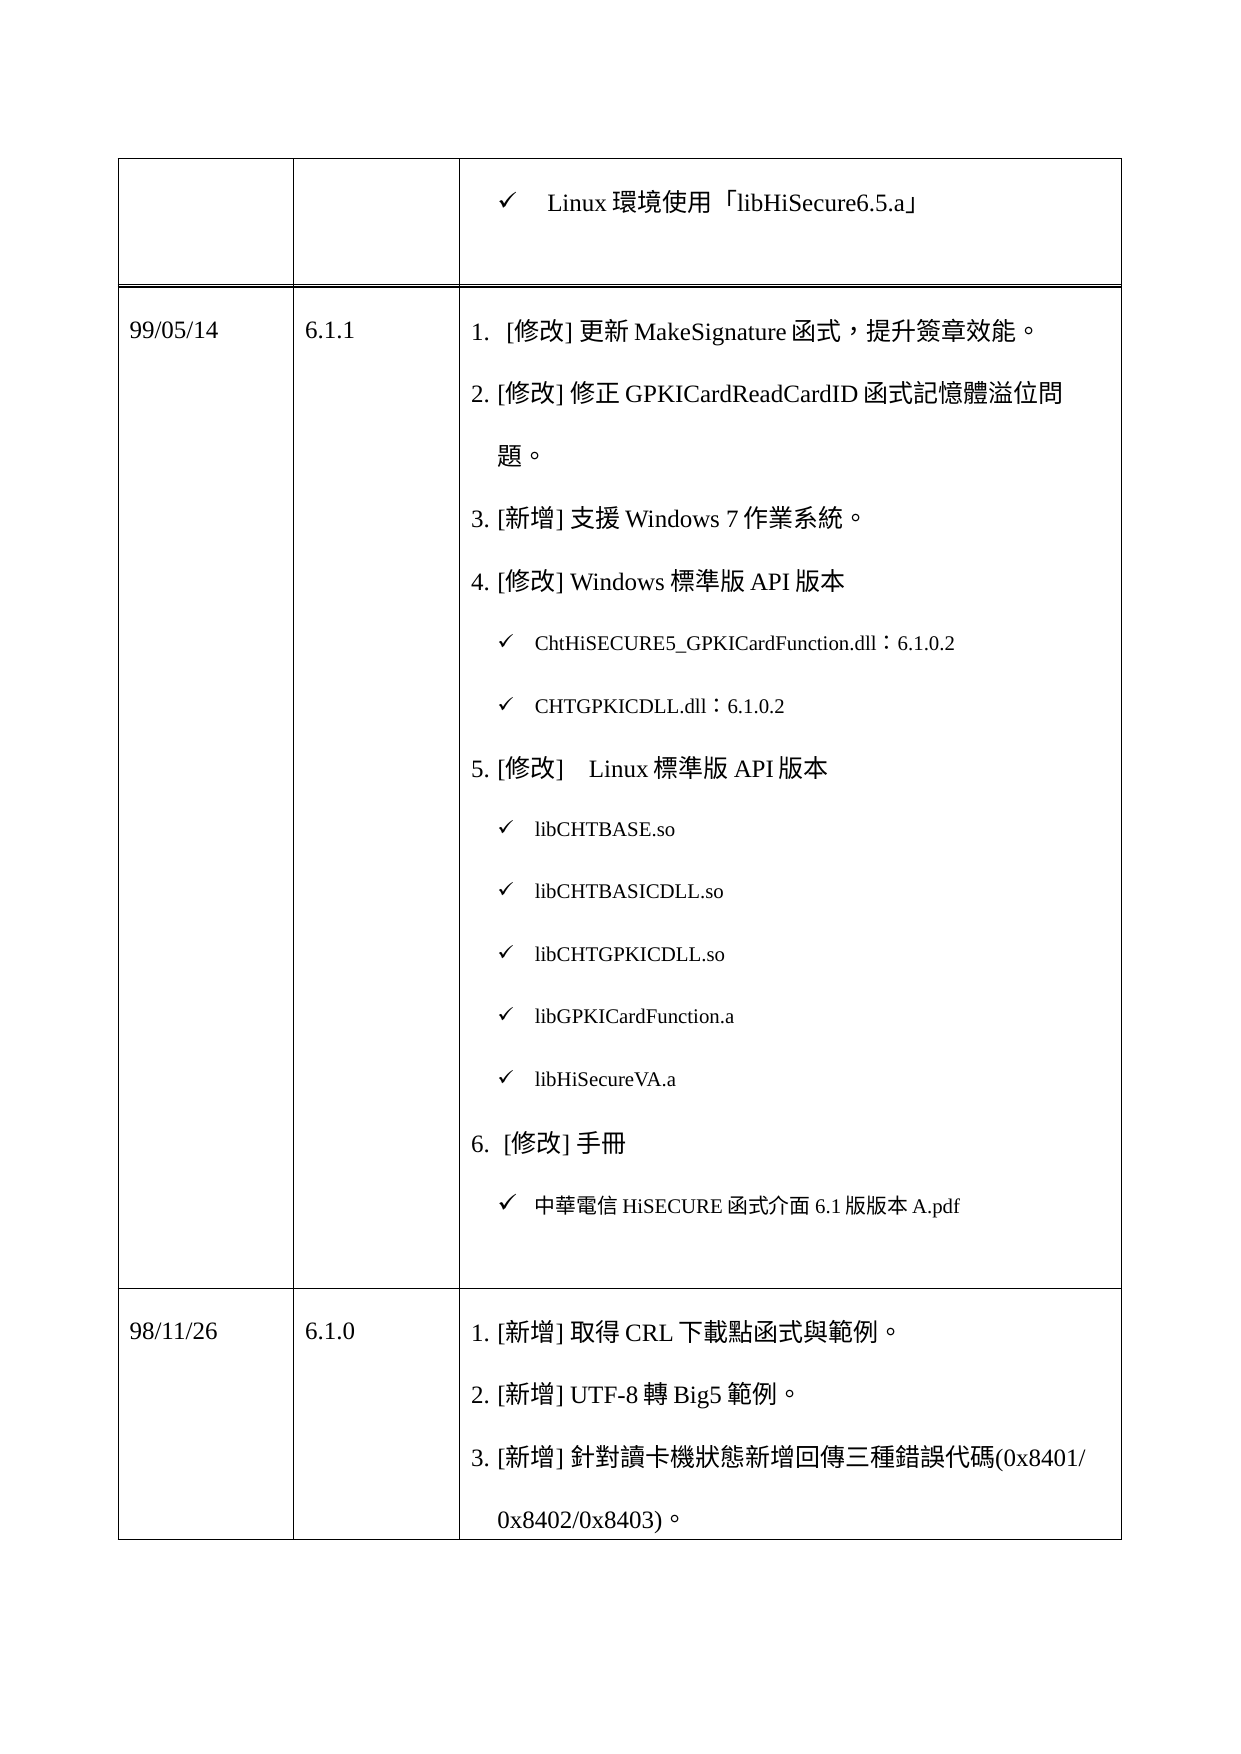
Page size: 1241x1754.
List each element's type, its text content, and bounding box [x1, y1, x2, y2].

table_cell [新增] 手冊(doc資料夾)：「HiSecure 6.5 使用範例.pptx」，本使用範例將以Visual Stdio 2005為開發環境來示範如何設定HiSecure 6.5開發與測試環境。其他文件為函式庫各函式指引，與HiSecure 6.1.1版文件完全相同。 [修改] 範例程式(example資料夾)：HiSecure 6.5之範例程式仿照原HiSecure 6.1.1版所附之DemoAllHiSecureFunc，此範例包含了所有HiSecure函式庫功能，部分功能的範例程式有簡化，其餘大部分內容不變。請使用者參考相關功能之程式碼與原HiSecure範例程式是否有異動。 [修改] 標頭檔(include資料夾)，檔名與6.1.1版相同，但部分檔案內容有更新，請全部置換。 [新增] 靜態連結函式庫(lib資料夾)： Windows環境使用「HiSecure_Compatibility.lib」 Linux環境使用「libHiSecure6.5.a」 [460, 159, 1121, 284]
table_cell [294, 159, 459, 284]
table_cell [新增] 取得CRL下載點函式與範例。 [新增] UTF-8轉Big5範例。 [新增] 針對讀卡機狀態新增回傳三種錯誤代碼(0x8401/ 0x8402/0x8403)。 [修改] DecodeCRL函式record長度預估錯誤的問題。 [修改] 修正範例程式中的正、附卡判斷、取得統一編號資料錯誤等問題。 [修改] 整合各個範例於單一範例程式(DemoAllHiSecureFunc.cpp)中。 [修改] Windows標準版API版本 ChtHiSECURE5_GPKICardFunction.dll：6.1.0.1 CHTGPKICDLL.dll：6.1.0.1 CHTHiSECURE5_Parsingva.dll：6.1.0.1 [修改] 手冊 中華電信HiSECURE函式介面 6.1版版本A.pdf [460, 1289, 1121, 1538]
table_cell 99/05/14 [119, 288, 293, 1287]
table_cell 6.1.1 [294, 288, 459, 1287]
table_cell [修改] 更新MakeSignature函式，提升簽章效能。 [修改] 修正GPKICardReadCardID函式記憶體溢位問題。 [新增] 支援Windows 7作業系統。 [修改] Windows標準版API版本 ChtHiSECURE5_GPKICardFunction.dll：6.1.0.2 CHTGPKICDLL.dll：6.1.0.2 [修改] Linux標準版API版本 libCHTBASE.so libCHTBASICDLL.so libCHTGPKICDLL.so libGPKICardFunction.a libHiSecureVA.a [修改] 手冊 中華電信HiSECURE函式介面 6.1版版本A.pdf [460, 288, 1121, 1287]
table_cell 98/11/26 [119, 1289, 293, 1538]
table_cell 6.1.0 [294, 1289, 459, 1538]
table_cell [119, 159, 293, 284]
